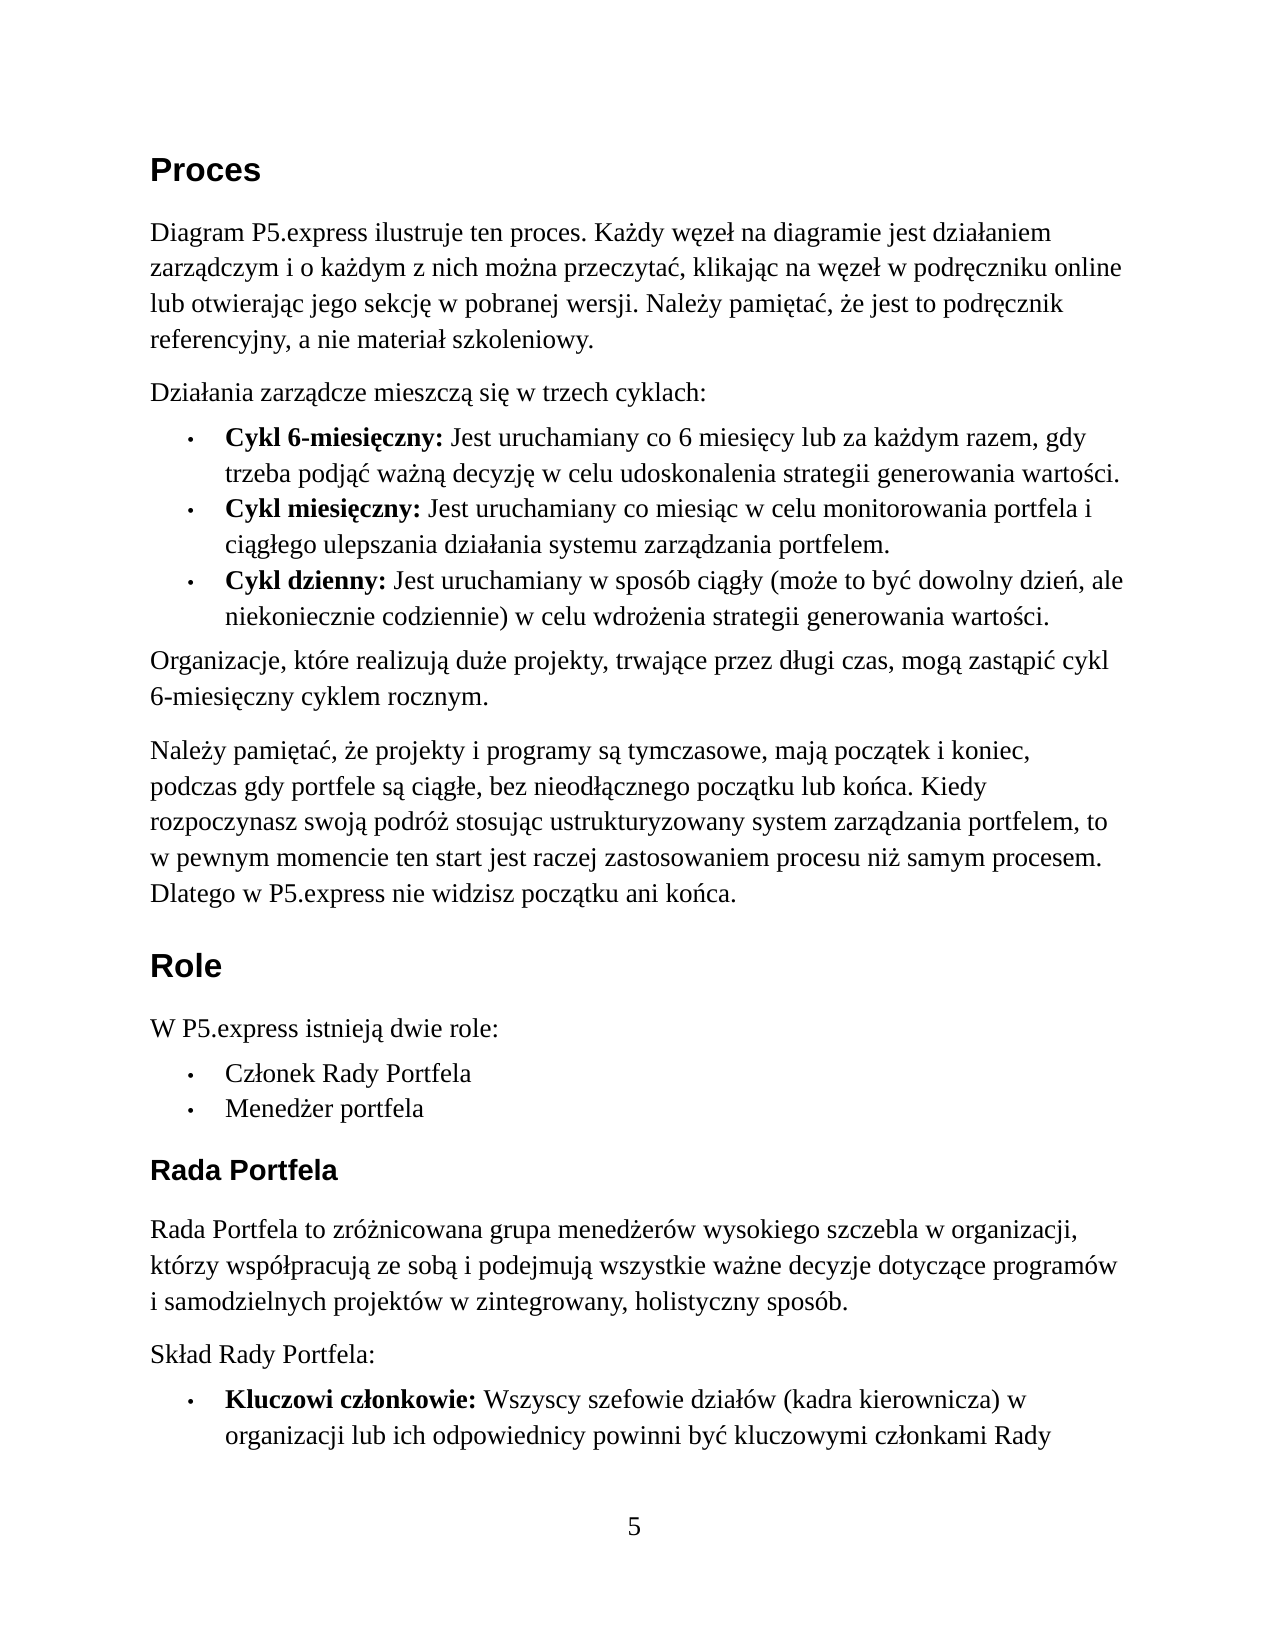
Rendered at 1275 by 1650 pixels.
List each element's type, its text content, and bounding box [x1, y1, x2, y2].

text Działania zarządcze mieszczą się w trzech cyklach: [150, 376, 1125, 408]
text Skład Rady Portfela: [150, 1338, 1125, 1369]
list Członek Rady Portfela [187, 1057, 1125, 1088]
subtitle Rada Portfela [150, 1153, 1125, 1187]
subtitle Proces [150, 150, 1125, 188]
list Cykl dzienny: Jest uruchamiany w sposób ciągły (może to być dowolny dzień, ale niekoniecznie codziennie) w celu wdrożenia strategii generowania wartości. [187, 564, 1125, 631]
list Cykl 6-miesięczny: Jest uruchamiany co 6 miesięcy lub za każdym razem, gdy trzeba podjąć ważną decyzję w celu udoskonalenia strategii generowania wartości. [187, 421, 1125, 488]
text Należy pamiętać, że projekty i programy są tymczasowe, mają początek i koniec, podczas gdy portfele są ciągłe, bez nieodłącznego początku lub końca. Kiedy rozpoczynasz swoją podróż stosując ustrukturyzowany system zarządzania portfelem, to w pewnym momencie ten start jest raczej zastosowaniem procesu niż samym procesem. Dlatego w P5.express nie widzisz początku ani końca. [150, 734, 1125, 908]
text Diagram P5.express ilustruje ten proces. Każdy węzeł na diagramie jest działaniem zarządczym i o każdym z nich można przeczytać, klikając na węzeł w podręczniku online lub otwierając jego sekcję w pobranej wersji. Należy pamiętać, że jest to podręcznik referencyjny, a nie materiał szkoleniowy. [150, 216, 1125, 354]
list Menedżer portfela [187, 1092, 1125, 1124]
subtitle Role [150, 946, 1125, 985]
list Kluczowi członkowie: Wszyscy szefowie działów (kadra kierownicza) w organizacji lub ich odpowiednicy powinni być kluczowymi członkami Rady [187, 1383, 1125, 1450]
list Cykl miesięczny: Jest uruchamiany co miesiąc w celu monitorowania portfela i ciągłego ulepszania działania systemu zarządzania portfelem. [187, 493, 1125, 559]
text W P5.express istnieją dwie role: [150, 1012, 1125, 1043]
text Rada Portfela to zróżnicowana grupa menedżerów wysokiego szczebla w organizacji, którzy współpracują ze sobą i podejmują wszystkie ważne decyzje dotyczące programów i samodzielnych projektów w zintegrowany, holistyczny sposób. [150, 1213, 1125, 1316]
text Organizacje, które realizują duże projekty, trwające przez długi czas, mogą zastąpić cykl 6-miesięczny cyklem rocznym. [150, 644, 1125, 711]
